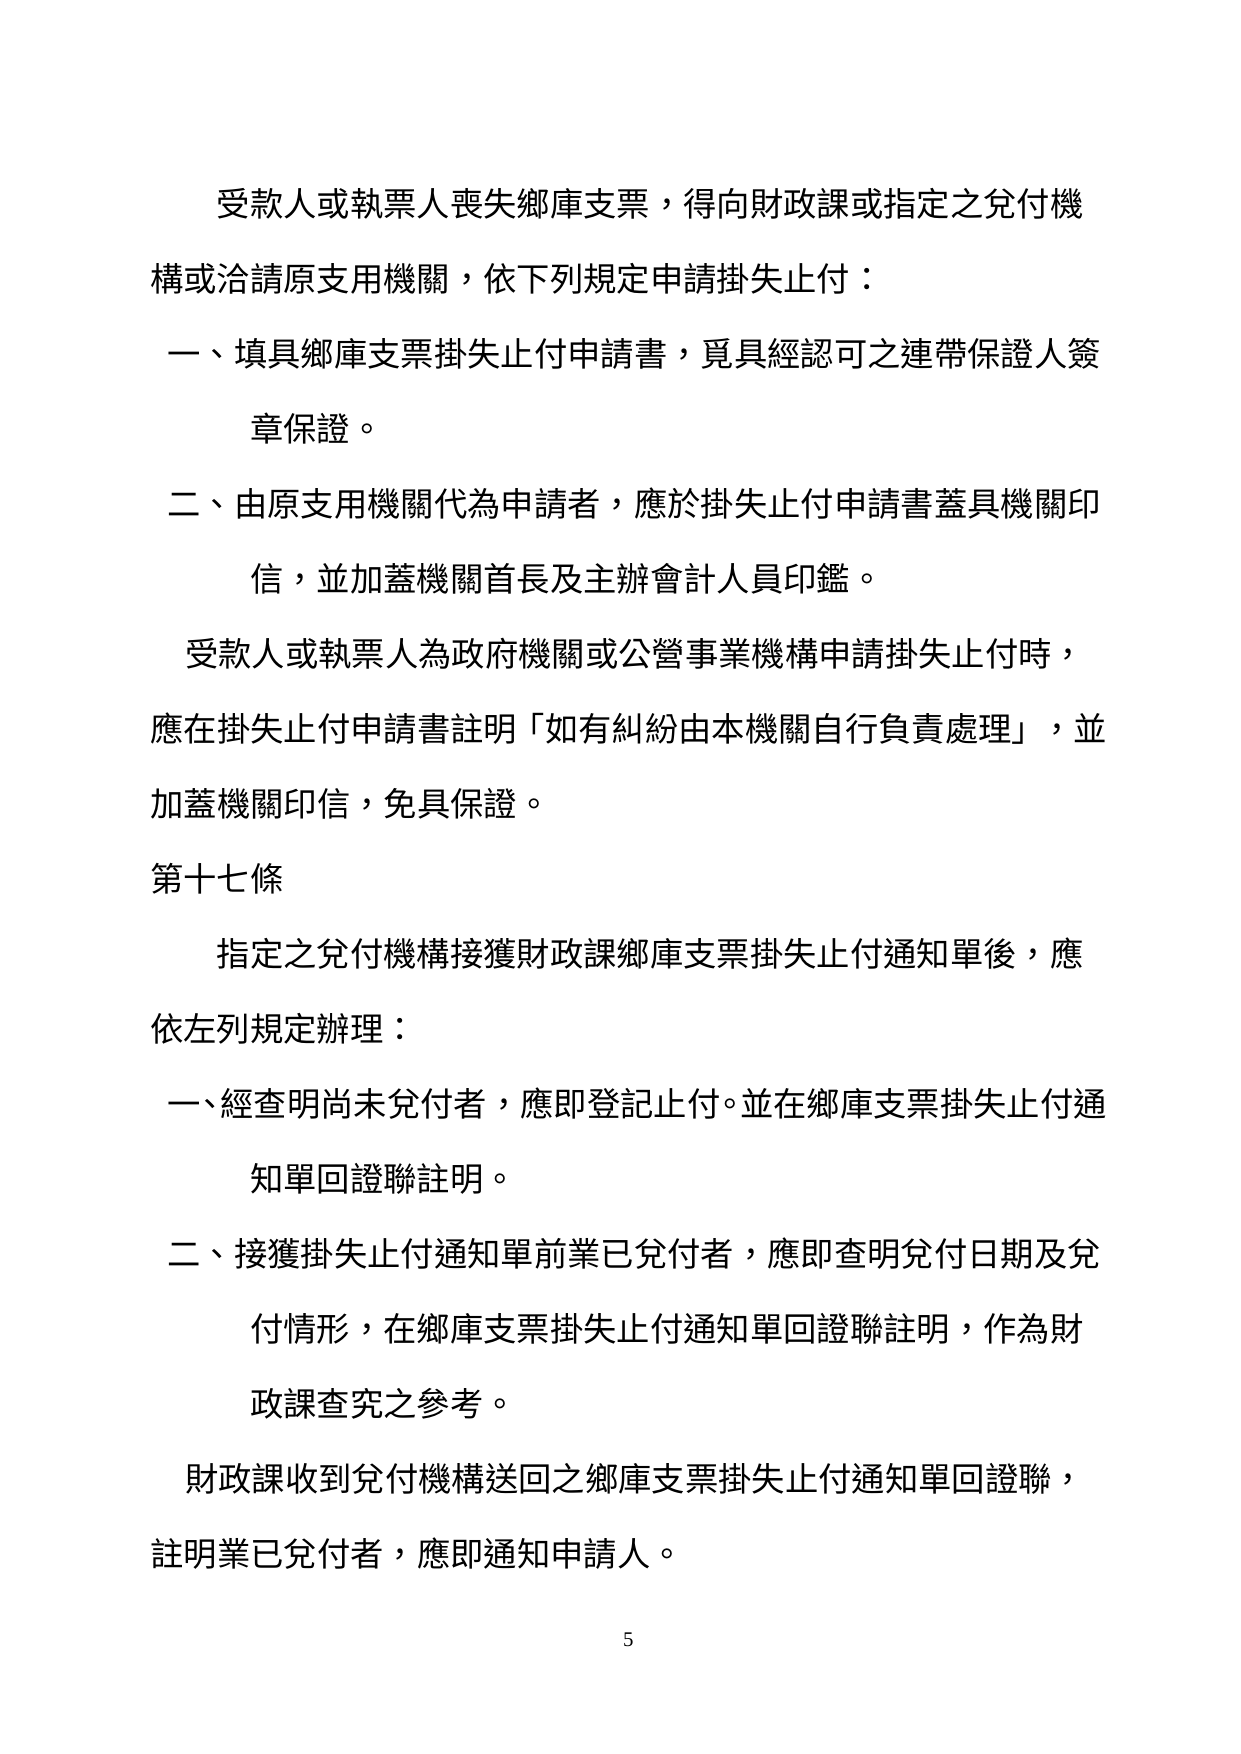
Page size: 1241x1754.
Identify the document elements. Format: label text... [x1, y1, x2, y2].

text 財政課收到兌付機構送回之鄉庫支票掛失止付通知單回證聯，註明業已兌付者，應即通知申請人。 [150, 1439, 1106, 1589]
text 一、填具鄉庫支票掛失止付申請書，覓具經認可之連帶保證人簽章保證。 [150, 314, 1106, 464]
text 第十七條 [150, 839, 1106, 914]
text 二、由原支用機關代為申請者，應於掛失止付申請書蓋具機關印信，並加蓋機關首長及主辦會計人員印鑑。 [150, 464, 1106, 614]
text 一、經查明尚未兌付者，應即登記止付。並在鄉庫支票掛失止付通知單回證聯註明。 [150, 1064, 1106, 1214]
text 受款人或執票人為政府機關或公營事業機構申請掛失止付時，應在掛失止付申請書註明「如有糾紛由本機關自行負責處理」，並加蓋機關印信，免具保證。 [150, 614, 1106, 839]
text 二、接獲掛失止付通知單前業已兌付者，應即查明兌付日期及兌付情形，在鄉庫支票掛失止付通知單回證聯註明，作為財政課查究之參考。 [150, 1214, 1106, 1439]
text 受款人或執票人喪失鄉庫支票，得向財政課或指定之兌付機構或洽請原支用機關，依下列規定申請掛失止付： [150, 164, 1106, 314]
text 指定之兌付機構接獲財政課鄉庫支票掛失止付通知單後，應依左列規定辦理： [150, 914, 1106, 1064]
